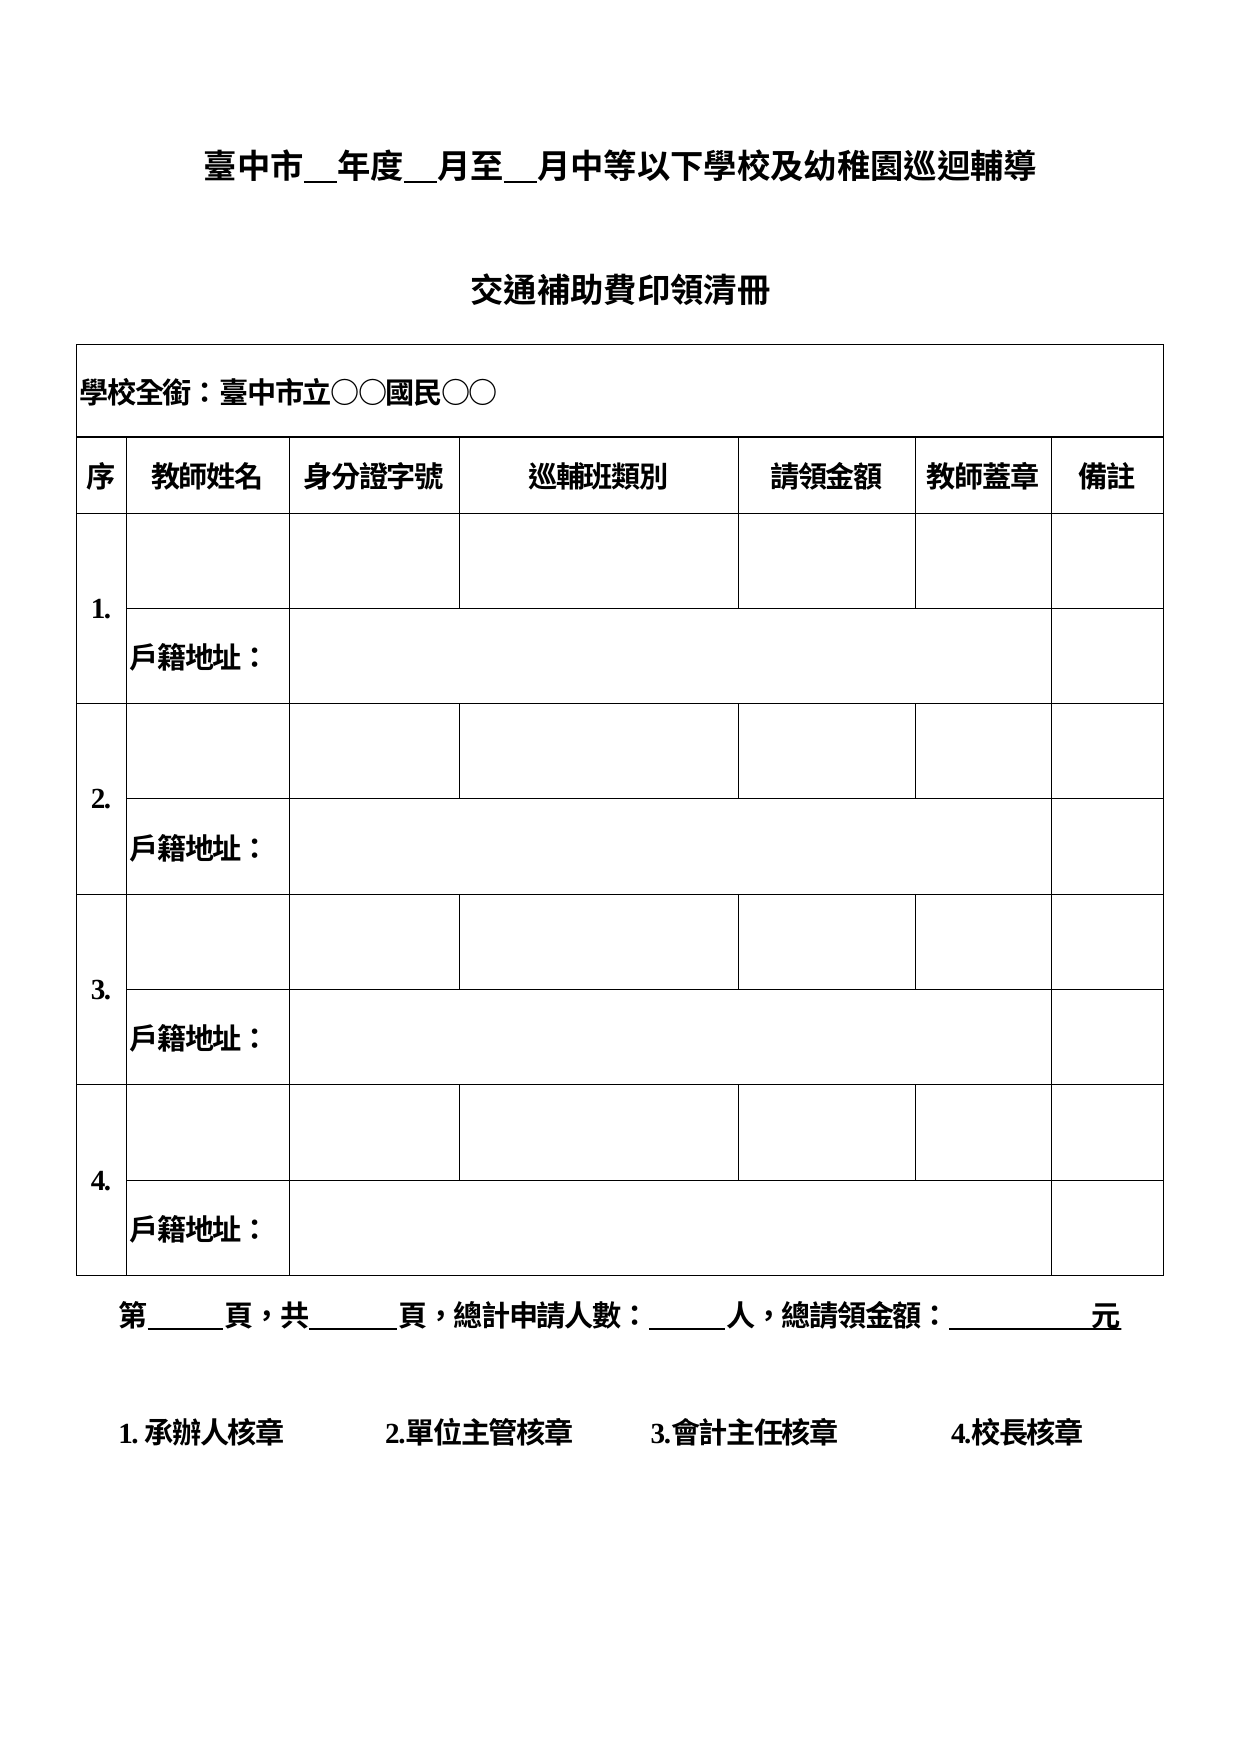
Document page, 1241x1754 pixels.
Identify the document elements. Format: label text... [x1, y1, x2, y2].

table_cell 3. [77, 895, 126, 1084]
table_cell 1. [77, 514, 126, 703]
table_cell [916, 514, 1051, 608]
table_cell [290, 1181, 1051, 1275]
table_cell [290, 895, 459, 989]
table_cell [1052, 895, 1163, 989]
table_cell [1052, 514, 1163, 608]
table_cell [290, 990, 1051, 1084]
table_cell [460, 704, 738, 798]
table_cell [739, 514, 915, 608]
table_cell [739, 704, 915, 798]
table_cell [916, 895, 1051, 989]
table_cell 教師姓名 [127, 438, 289, 512]
text 第 頁，共 頁，總計申請人數： 人，總請領金額： 元 [118, 1276, 1122, 1351]
table_cell [1052, 990, 1163, 1084]
table_cell 備註 [1052, 438, 1163, 512]
table_cell [1052, 799, 1163, 894]
table_cell [739, 1085, 915, 1179]
table_header 臺中市 年度 月至 月中等以下學校及幼稚園巡迴輔導 交通補助費印領清冊 [76, 127, 1164, 344]
table_cell 2. [77, 704, 126, 894]
table_cell 學校全銜：臺中市立○○國民○○ [77, 345, 1163, 436]
table_cell [127, 1085, 289, 1179]
table_cell [290, 799, 1051, 894]
table_cell [1052, 704, 1163, 798]
table_cell [739, 895, 915, 989]
table_cell [290, 704, 459, 798]
table_cell 身分證字號 [290, 438, 459, 512]
text 1. 承辦人核章 2.單位主管核章 3.會計主任核章 4.校長核章 [118, 1393, 1122, 1468]
table_cell [290, 514, 459, 608]
table_cell [1052, 609, 1163, 703]
table_cell 請領金額 [739, 438, 915, 512]
table_cell [916, 1085, 1051, 1179]
table_cell [290, 609, 1051, 703]
table_cell [460, 514, 738, 608]
table_cell 巡輔班類別 [460, 438, 738, 512]
table_cell 戶籍地址： [127, 609, 289, 703]
table_cell 戶籍地址： [127, 990, 289, 1084]
table_cell [1052, 1085, 1163, 1179]
table_cell 4. [77, 1085, 126, 1275]
table_cell 戶籍地址： [127, 1181, 289, 1275]
table_cell 戶籍地址： [127, 799, 289, 894]
table_cell [127, 514, 289, 608]
table_cell 序 [77, 438, 126, 512]
table_cell [460, 895, 738, 989]
table_cell [916, 704, 1051, 798]
table_cell [460, 1085, 738, 1179]
table_cell [1052, 1181, 1163, 1275]
table_cell [127, 895, 289, 989]
table_cell [127, 704, 289, 798]
table_cell [290, 1085, 459, 1179]
table_cell 教師蓋章 [916, 438, 1051, 512]
